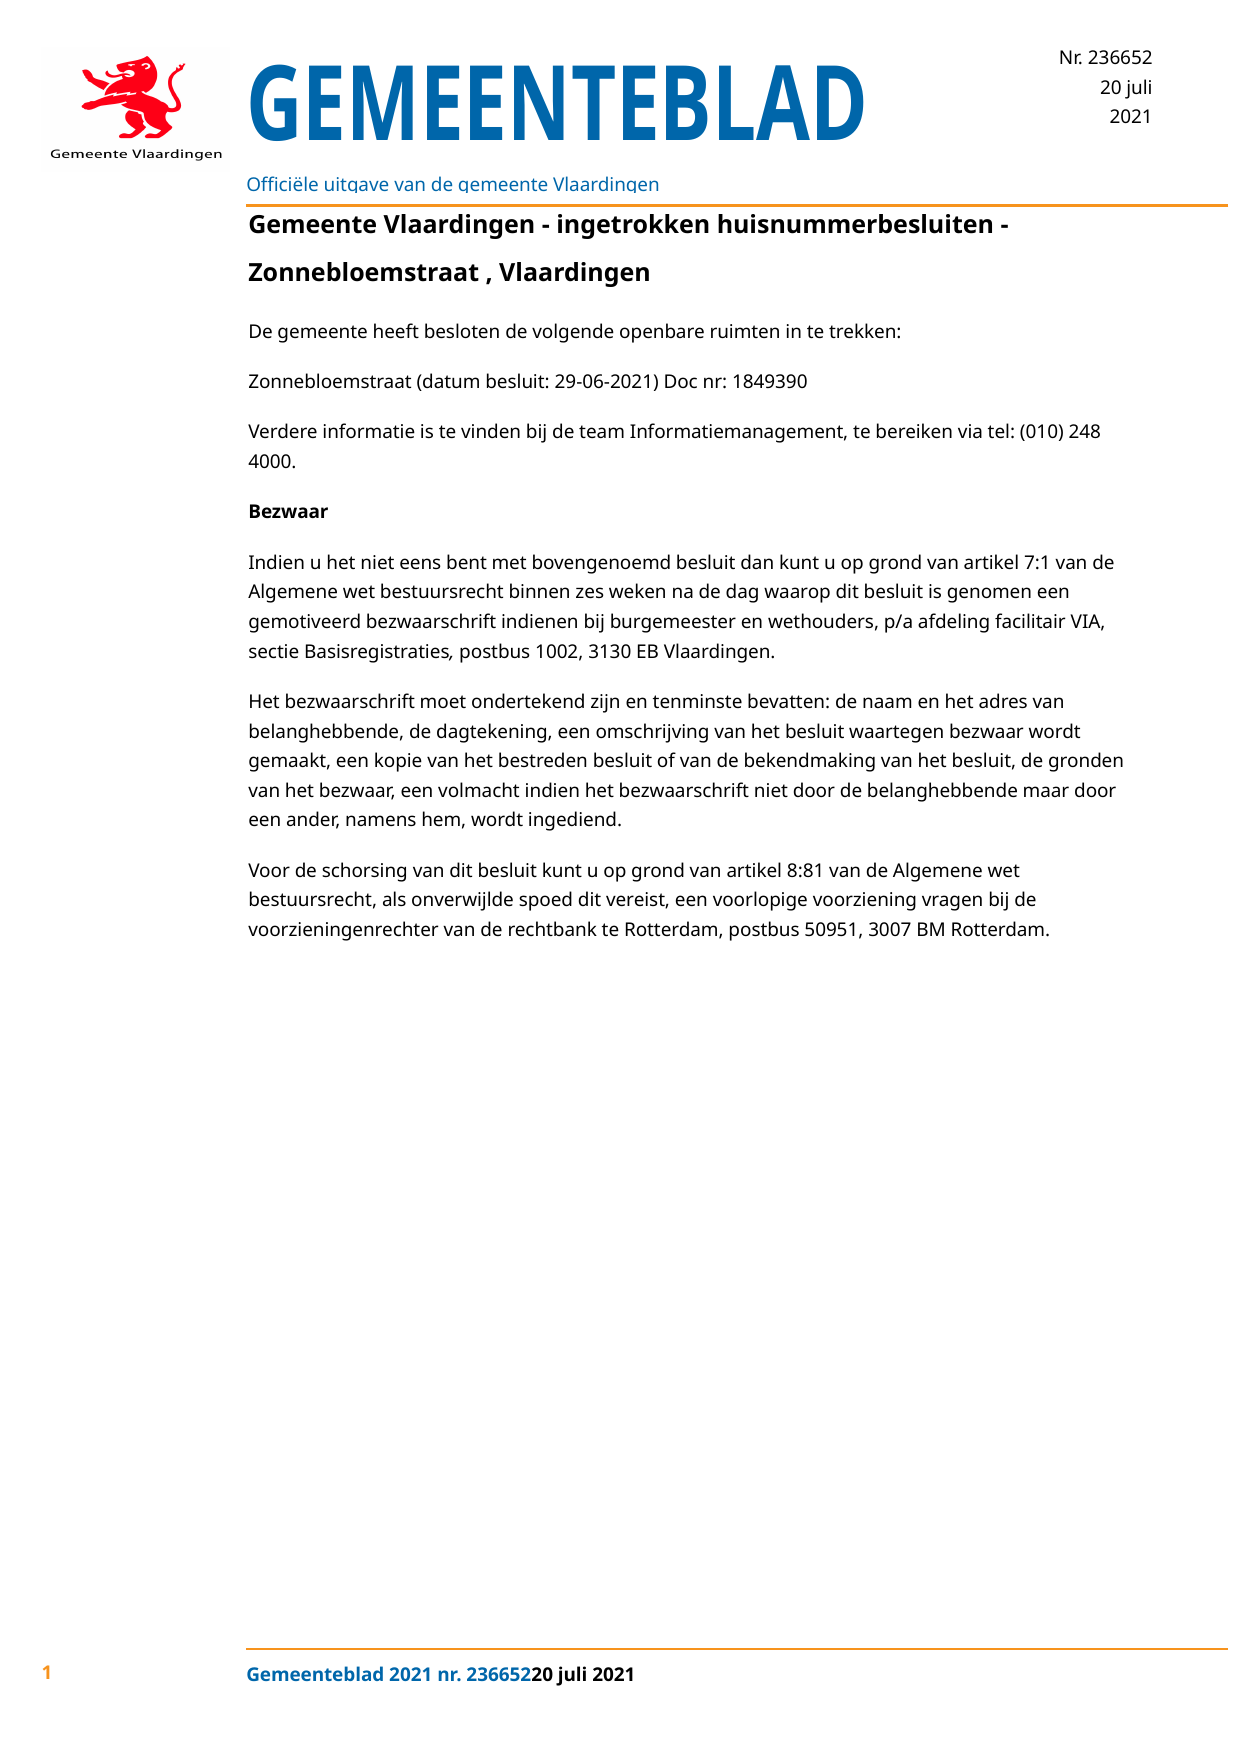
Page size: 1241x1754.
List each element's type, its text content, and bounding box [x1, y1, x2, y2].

text Gemeente Vlaardingen - ingetrokken huisnummerbesluiten - Zonnebloemstraat , Vlaardingen [248, 207, 1152, 288]
text Voor de schorsing van dit besluit kunt u op grond van artikel 8:81 van de Algemene wet bestuursrecht, als onverwijlde spoed dit vereist, een voorlopige voorziening vragen bij de voorzieningenrechter van de rechtbank te Rotterdam, postbus 50951, 3007 BM Rotterdam. [248, 857, 1152, 942]
text Zonnebloemstraat (datum besluit: 29-06-2021) Doc nr: 1849390 [248, 368, 1152, 394]
text Indien u het niet eens bent met bovengenoemd besluit dan kunt u op grond van artikel 7:1 van de Algemene wet bestuursrecht binnen zes weken na de dag waarop dit besluit is genomen een gemotiveerd bezwaarschrift indienen bij burgemeester en wethouders, p/a afdeling facilitair VIA, sectie Basisregistraties, postbus 1002, 3130 EB Vlaardingen. [248, 549, 1152, 664]
picture [41, 47, 231, 172]
text Verdere informatie is te vinden bij de team Informatiemanagement, te bereiken via tel: (010) 248 4000. [248, 419, 1152, 474]
text De gemeente heeft besloten de volgende openbare ruimten in te trekken: [248, 318, 1152, 344]
text Het bezwaarschrift moet ondertekend zijn en tenminste bevatten: de naam en het adres van belanghebbende, de dagtekening, een omschrijving van het besluit waartegen bezwaar wordt gemaakt, een kopie van het bestreden besluit of van de bekendmaking van het besluit, de gronden van het bezwaar, een volmacht indien het bezwaarschrift niet door de belanghebbende maar door een ander, namens hem, wordt ingediend. [248, 688, 1152, 832]
text Bezwaar [248, 499, 1152, 524]
